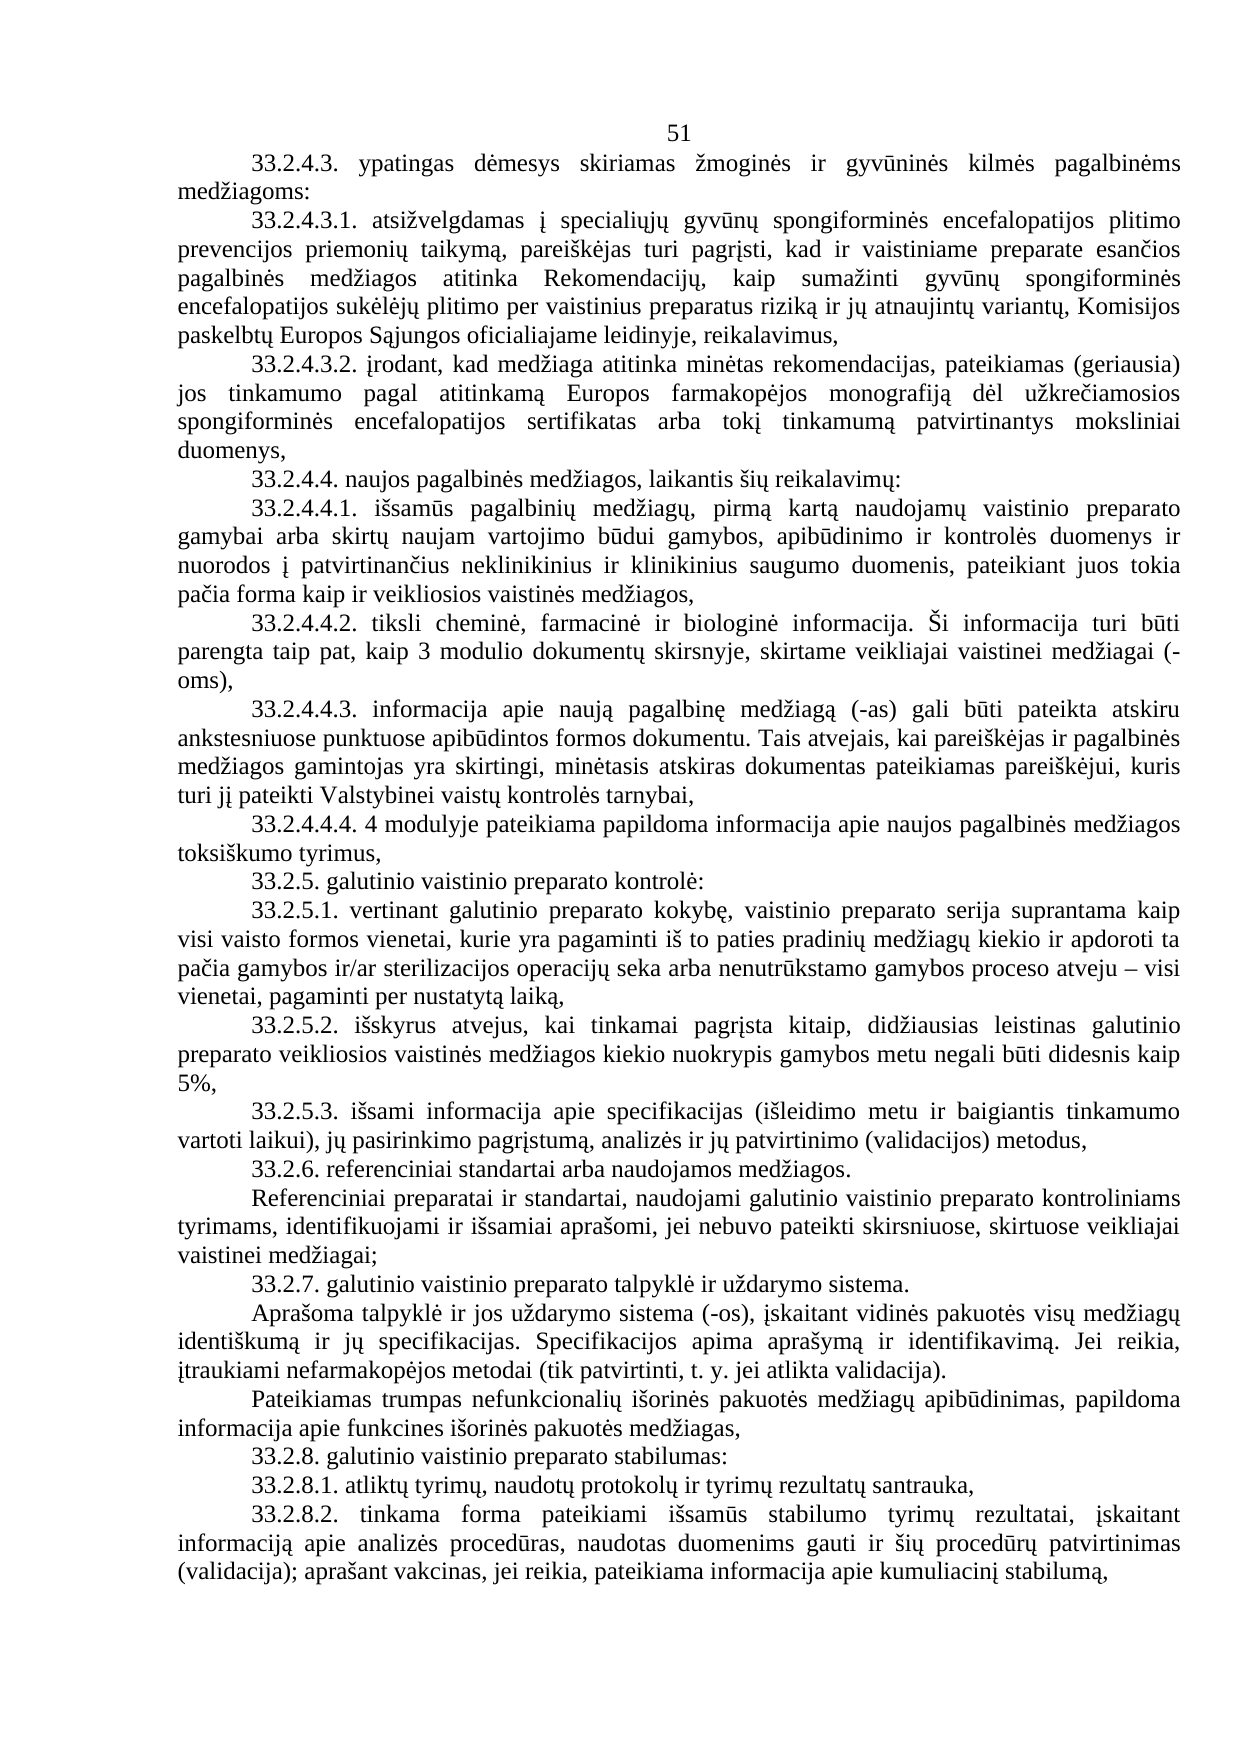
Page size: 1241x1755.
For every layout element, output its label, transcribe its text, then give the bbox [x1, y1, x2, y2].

text 33.2.4.4.1. išsamūs pagalbinių medžiagų, pirmą kartą naudojamų vaistinio preparato gamybai arba skirtų naujam vartojimo būdui gamybos, apibūdinimo ir kontrolės duomenys ir nuorodos į patvirtinančius neklinikinius ir klinikinius saugumo duomenis, pateikiant juos tokia pačia forma kaip ir veikliosios vaistinės medžiagos, [177, 493, 1181, 608]
text Aprašoma talpyklė ir jos uždarymo sistema (-os), įskaitant vidinės pakuotės visų medžiagų identiškumą ir jų specifikacijas. Specifikacijos apima aprašymą ir identifikavimą. Jei reikia, įtraukiami nefarmakopėjos metodai (tik patvirtinti, t. y. jei atlikta validacija). [177, 1298, 1181, 1384]
text 33.2.5.3. išsami informacija apie specifikacijas (išleidimo metu ir baigiantis tinkamumo vartoti laikui), jų pasirinkimo pagrįstumą, analizės ir jų patvirtinimo (validacijos) metodus, [177, 1096, 1181, 1154]
text 33.2.8.2. tinkama forma pateikiami išsamūs stabilumo tyrimų rezultatai, įskaitant informaciją apie analizės procedūras, naudotas duomenims gauti ir šių procedūrų patvirtinimas (validacija); aprašant vakcinas, jei reikia, pateikiama informacija apie kumuliacinį stabilumą, [177, 1499, 1181, 1585]
text 33.2.8.1. atliktų tyrimų, naudotų protokolų ir tyrimų rezultatų santrauka, [177, 1470, 1181, 1499]
text 33.2.4.4.3. informacija apie naują pagalbinę medžiagą (-as) gali būti pateikta atskiru ankstesniuose punktuose apibūdintos formos dokumentu. Tais atvejais, kai pareiškėjas ir pagalbinės medžiagos gamintojas yra skirtingi, minėtasis atskiras dokumentas pateikiamas pareiškėjui, kuris turi jį pateikti Valstybinei vaistų kontrolės tarnybai, [177, 694, 1181, 809]
text 33.2.5.2. išskyrus atvejus, kai tinkamai pagrįsta kitaip, didžiausias leistinas galutinio preparato veikliosios vaistinės medžiagos kiekio nuokrypis gamybos metu negali būti didesnis kaip 5%, [177, 1010, 1181, 1096]
text 33.2.4.3.1. atsižvelgdamas į specialiųjų gyvūnų spongiforminės encefalopatijos plitimo prevencijos priemonių taikymą, pareiškėjas turi pagrįsti, kad ir vaistiniame preparate esančios pagalbinės medžiagos atitinka Rekomendacijų, kaip sumažinti gyvūnų spongiforminės encefalopatijos sukėlėjų plitimo per vaistinius preparatus riziką ir jų atnaujintų variantų, Komisijos paskelbtų Europos Sąjungos oficialiajame leidinyje, reikalavimus, [177, 205, 1181, 349]
text 33.2.4.4.2. tiksli cheminė, farmacinė ir biologinė informacija. Ši informacija turi būti parengta taip pat, kaip 3 modulio dokumentų skirsnyje, skirtame veikliajai vaistinei medžiagai (-oms), [177, 608, 1181, 694]
text 33.2.8. galutinio vaistinio preparato stabilumas: [177, 1441, 1181, 1470]
text 33.2.4.3.2. įrodant, kad medžiaga atitinka minėtas rekomendacijas, pateikiamas (geriausia) jos tinkamumo pagal atitinkamą Europos farmakopėjos monografiją dėl užkrečiamosios spongiforminės encefalopatijos sertifikatas arba tokį tinkamumą patvirtinantys moksliniai duomenys, [177, 349, 1181, 464]
text Referenciniai preparatai ir standartai, naudojami galutinio vaistinio preparato kontroliniams tyrimams, identifikuojami ir išsamiai aprašomi, jei nebuvo pateikti skirsniuose, skirtuose veikliajai vaistinei medžiagai; [177, 1183, 1181, 1269]
text 33.2.4.4. naujos pagalbinės medžiagos, laikantis šių reikalavimų: [177, 464, 1181, 493]
text 33.2.5. galutinio vaistinio preparato kontrolė: [177, 866, 1181, 895]
text 33.2.7. galutinio vaistinio preparato talpyklė ir uždarymo sistema. [177, 1269, 1181, 1298]
text 33.2.5.1. vertinant galutinio preparato kokybę, vaistinio preparato serija suprantama kaip visi vaisto formos vienetai, kurie yra pagaminti iš to paties pradinių medžiagų kiekio ir apdoroti ta pačia gamybos ir/ar sterilizacijos operacijų seka arba nenutrūkstamo gamybos proceso atveju – visi vienetai, pagaminti per nustatytą laiką, [177, 895, 1181, 1010]
text 33.2.6. referenciniai standartai arba naudojamos medžiagos. [177, 1154, 1181, 1183]
text 33.2.4.4.4. 4 modulyje pateikiama papildoma informacija apie naujos pagalbinės medžiagos toksiškumo tyrimus, [177, 809, 1181, 866]
text 33.2.4.3. ypatingas dėmesys skiriamas žmoginės ir gyvūninės kilmės pagalbinėms medžiagoms: [177, 148, 1181, 205]
text Pateikiamas trumpas nefunkcionalių išorinės pakuotės medžiagų apibūdinimas, papildoma informacija apie funkcines išorinės pakuotės medžiagas, [177, 1384, 1181, 1441]
